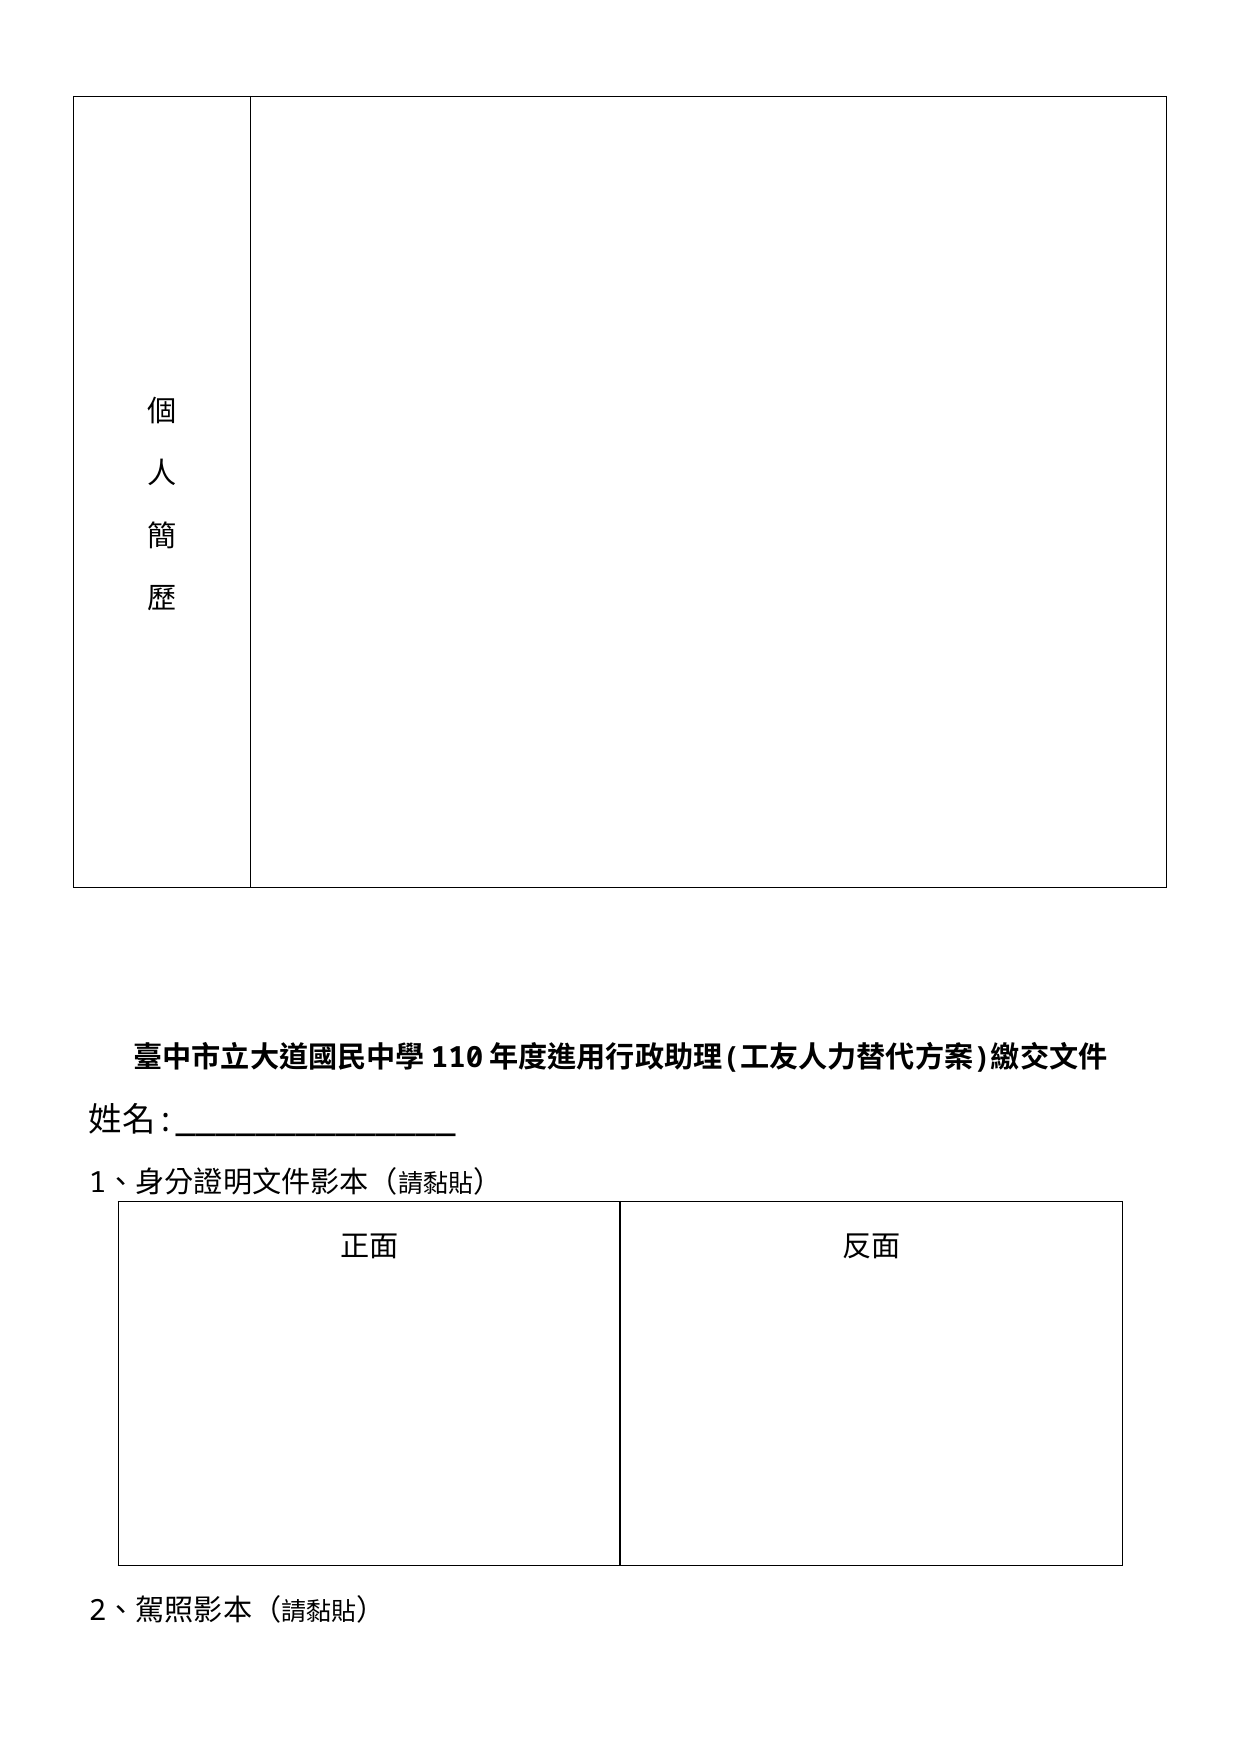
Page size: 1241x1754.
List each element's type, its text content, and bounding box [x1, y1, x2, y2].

text 姓名:______________ [89, 1076, 1161, 1138]
text 2、駕照影本（請黏貼） [89, 1566, 1152, 1628]
table_header 正面 [119, 1202, 619, 1565]
table_header 反面 [621, 1202, 1122, 1565]
table_cell 個 人 簡 歷 [74, 97, 250, 887]
text 臺中市立大道國民中學110年度進用行政助理(工友人力替代方案)繳交文件 [89, 1013, 1152, 1076]
table_cell [251, 97, 1166, 887]
text 1、身分證明文件影本（請黏貼） [89, 1138, 1152, 1201]
